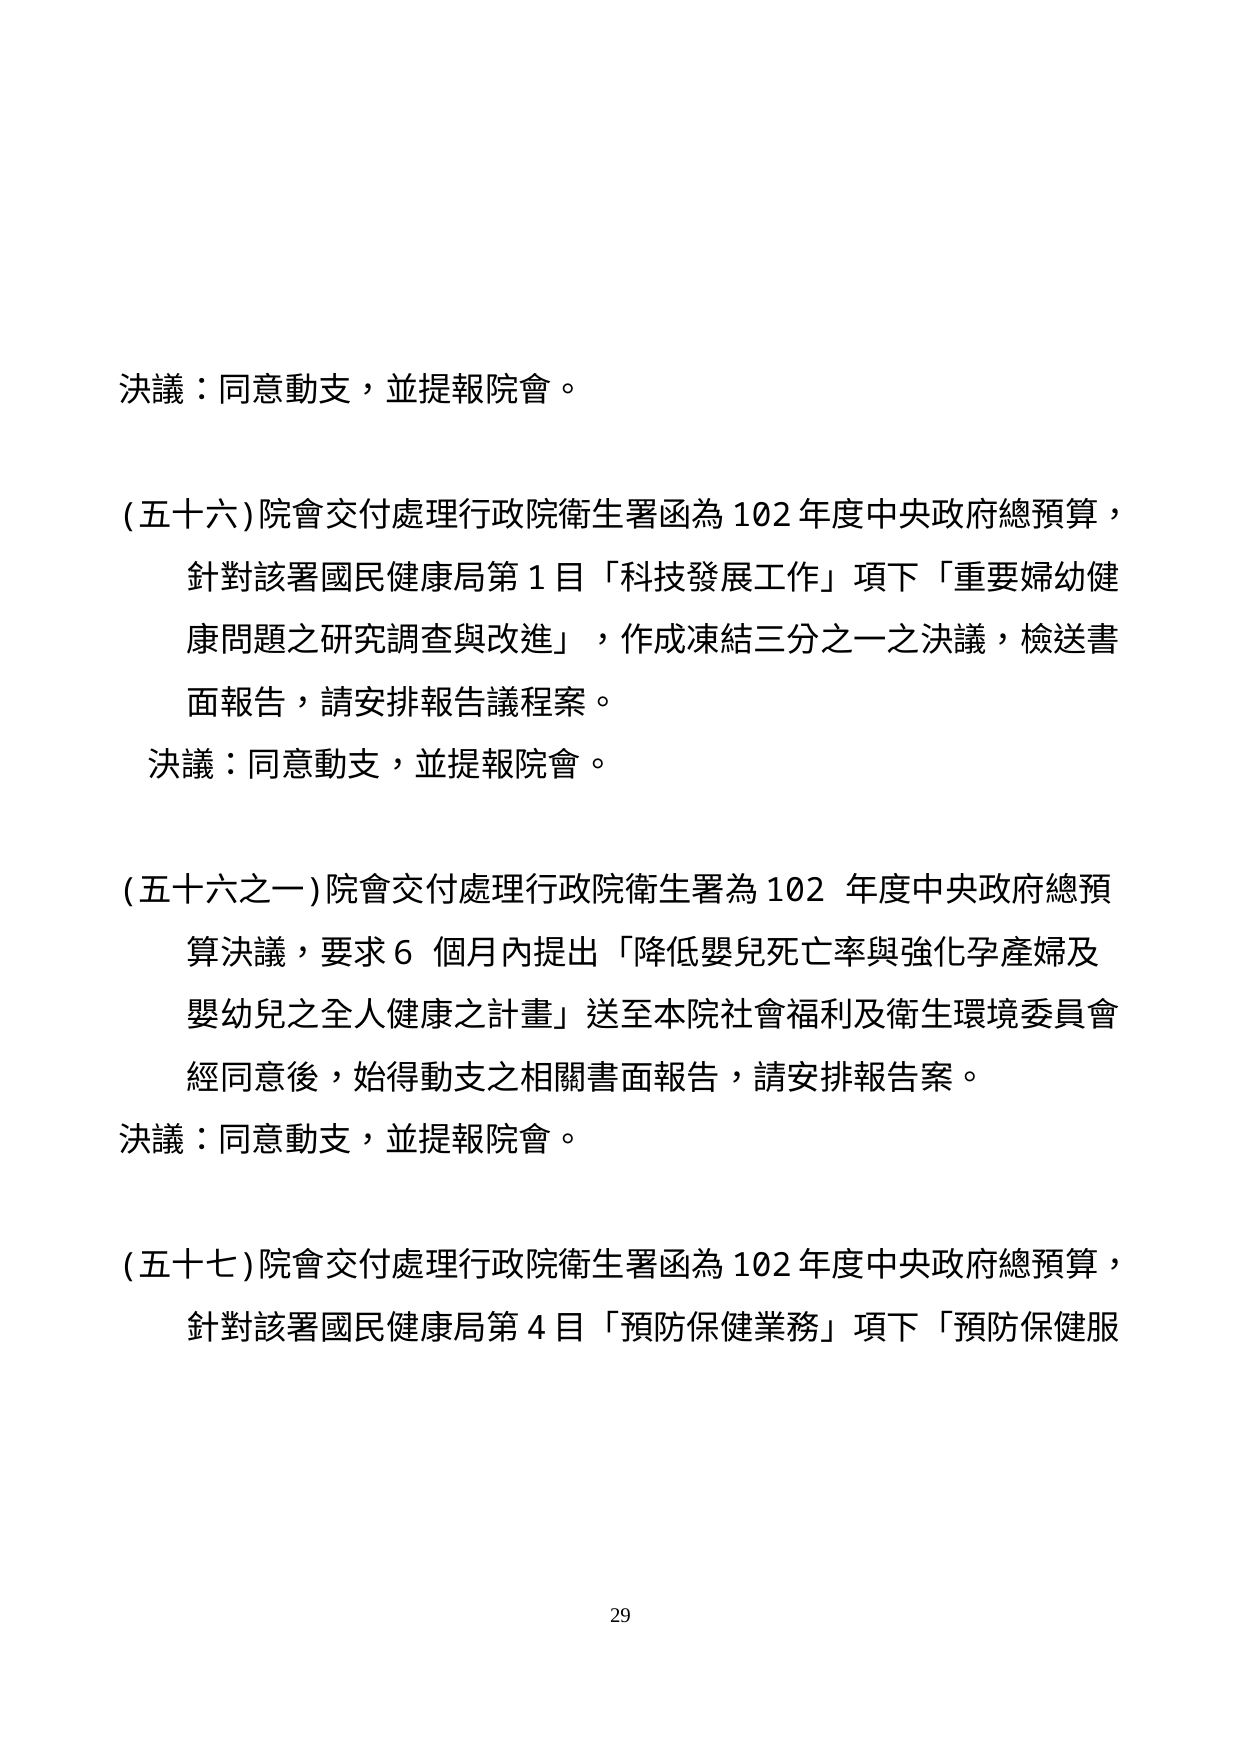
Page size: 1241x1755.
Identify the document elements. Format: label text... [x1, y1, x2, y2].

text 決議：同意動支，並提報院會。 [118, 346, 1122, 408]
text 決議：同意動支，並提報院會。 [118, 1096, 1122, 1158]
text 決議：同意動支，並提報院會。 [118, 721, 1122, 783]
text (五十六之一)院會交付處理行政院衛生署為102 年度中央政府總預算決議，要求6 個月內提出「降低嬰兒死亡率與強化孕產婦及嬰幼兒之全人健康之計畫」送至本院社會福利及衛生環境委員會經同意後，始得動支之相關書面報告，請安排報告案。 [118, 846, 1122, 1096]
text (五十七)院會交付處理行政院衛生署函為102年度中央政府總預算，針對該署國民健康局第4目「預防保健業務」項下「預防保健服務」，作成凍結2,000萬元之決議，檢送書面報告，請安排報告議程案。 [118, 1221, 1122, 1346]
text (五十六)院會交付處理行政院衛生署函為102年度中央政府總預算，針對該署國民健康局第1目「科技發展工作」項下「重要婦幼健康問題之研究調查與改進」，作成凍結三分之一之決議，檢送書面報告，請安排報告議程案。 [118, 471, 1122, 721]
